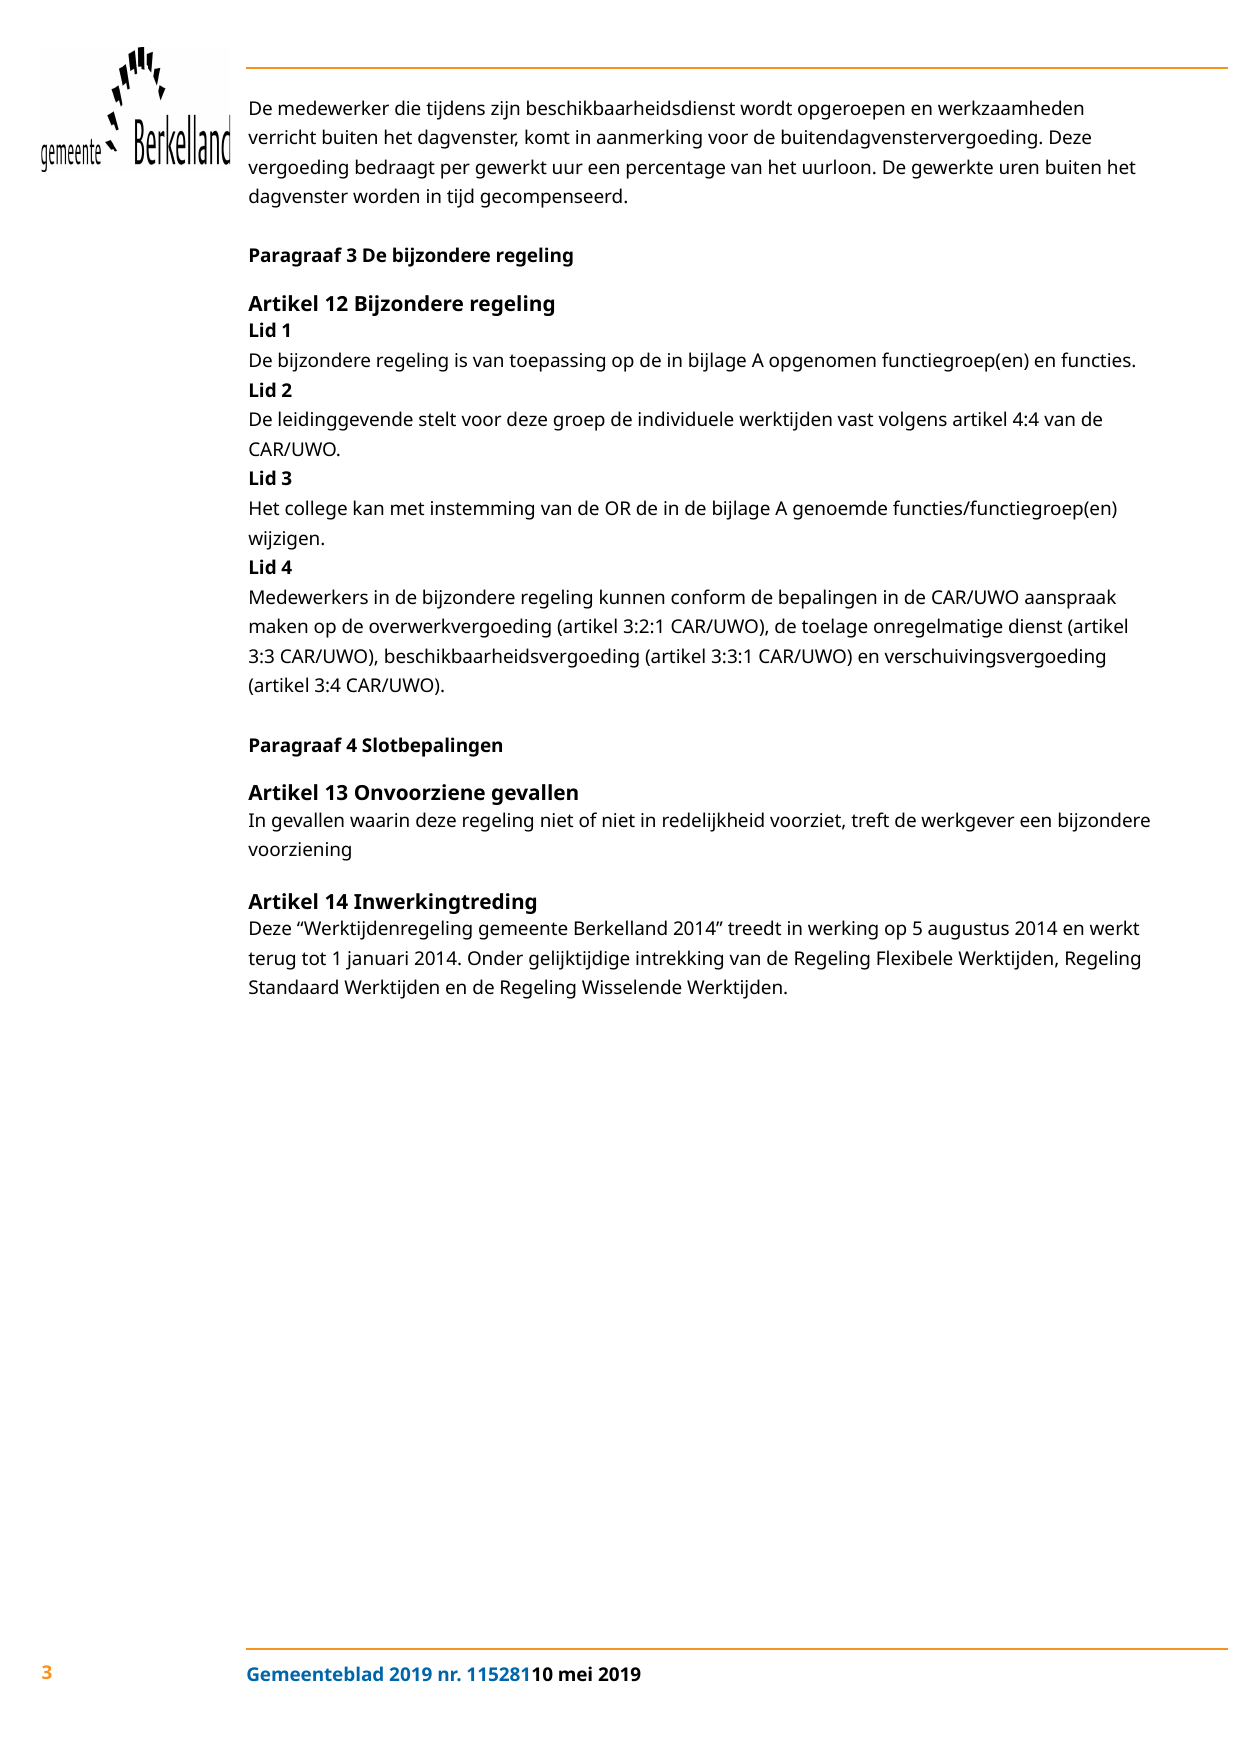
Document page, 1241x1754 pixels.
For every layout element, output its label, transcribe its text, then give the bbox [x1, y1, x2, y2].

text Paragraaf 3 De bijzondere regeling [248, 243, 1152, 268]
text De leidinggevende stelt voor deze groep de individuele werktijden vast volgens artikel 4:4 van de CAR/UWO. [248, 406, 1152, 462]
text Het college kan met instemming van de OR de in de bijlage A genoemde functies/functiegroep(en) wijzigen. [248, 495, 1152, 551]
text De bijzondere regeling is van toepassing op de in bijlage A opgenomen functiegroep(en) en functies. [248, 347, 1152, 373]
text Lid 4 [248, 554, 1152, 580]
text Artikel 14 Inwerkingtreding [248, 887, 1152, 915]
text Artikel 13 Onvoorziene gevallen [248, 778, 1152, 807]
text Medewerkers in de bijzondere regeling kunnen conform de bepalingen in de CAR/UWO aanspraak maken op de overwerkvergoeding (artikel 3:2:1 CAR/UWO), de toelage onregelmatige dienst (artikel 3:3 CAR/UWO), beschikbaarheidsvergoeding (artikel 3:3:1 CAR/UWO) en verschuivingsvergoeding (artikel 3:4 CAR/UWO). [248, 584, 1152, 698]
text Lid 1 [248, 318, 1152, 343]
text Lid 2 [248, 377, 1152, 403]
text Deze “Werktijdenregeling gemeente Berkelland 2014” treedt in werking op 5 augustus 2014 en werkt terug tot 1 januari 2014. Onder gelijktijdige intrekking van de Regeling Flexibele Werktijden, Regeling Standaard Werktijden en de Regeling Wisselende Werktijden. [248, 915, 1152, 1000]
text Paragraaf 4 Slotbepalingen [248, 732, 1152, 758]
text Lid 3 [248, 466, 1152, 491]
text In gevallen waarin deze regeling niet of niet in redelijkheid voorziet, treft de werkgever een bijzondere voorziening [248, 807, 1152, 862]
text De medewerker die tijdens zijn beschikbaarheidsdienst wordt opgeroepen en werkzaamheden verricht buiten het dagvenster, komt in aanmerking voor de buitendagvenstervergoeding. Deze vergoeding bedraagt per gewerkt uur een percentage van het uurloon. De gewerkte uren buiten het dagvenster worden in tijd gecompenseerd. [248, 95, 1152, 209]
picture [41, 47, 231, 172]
text Artikel 12 Bijzondere regeling [248, 289, 1152, 318]
